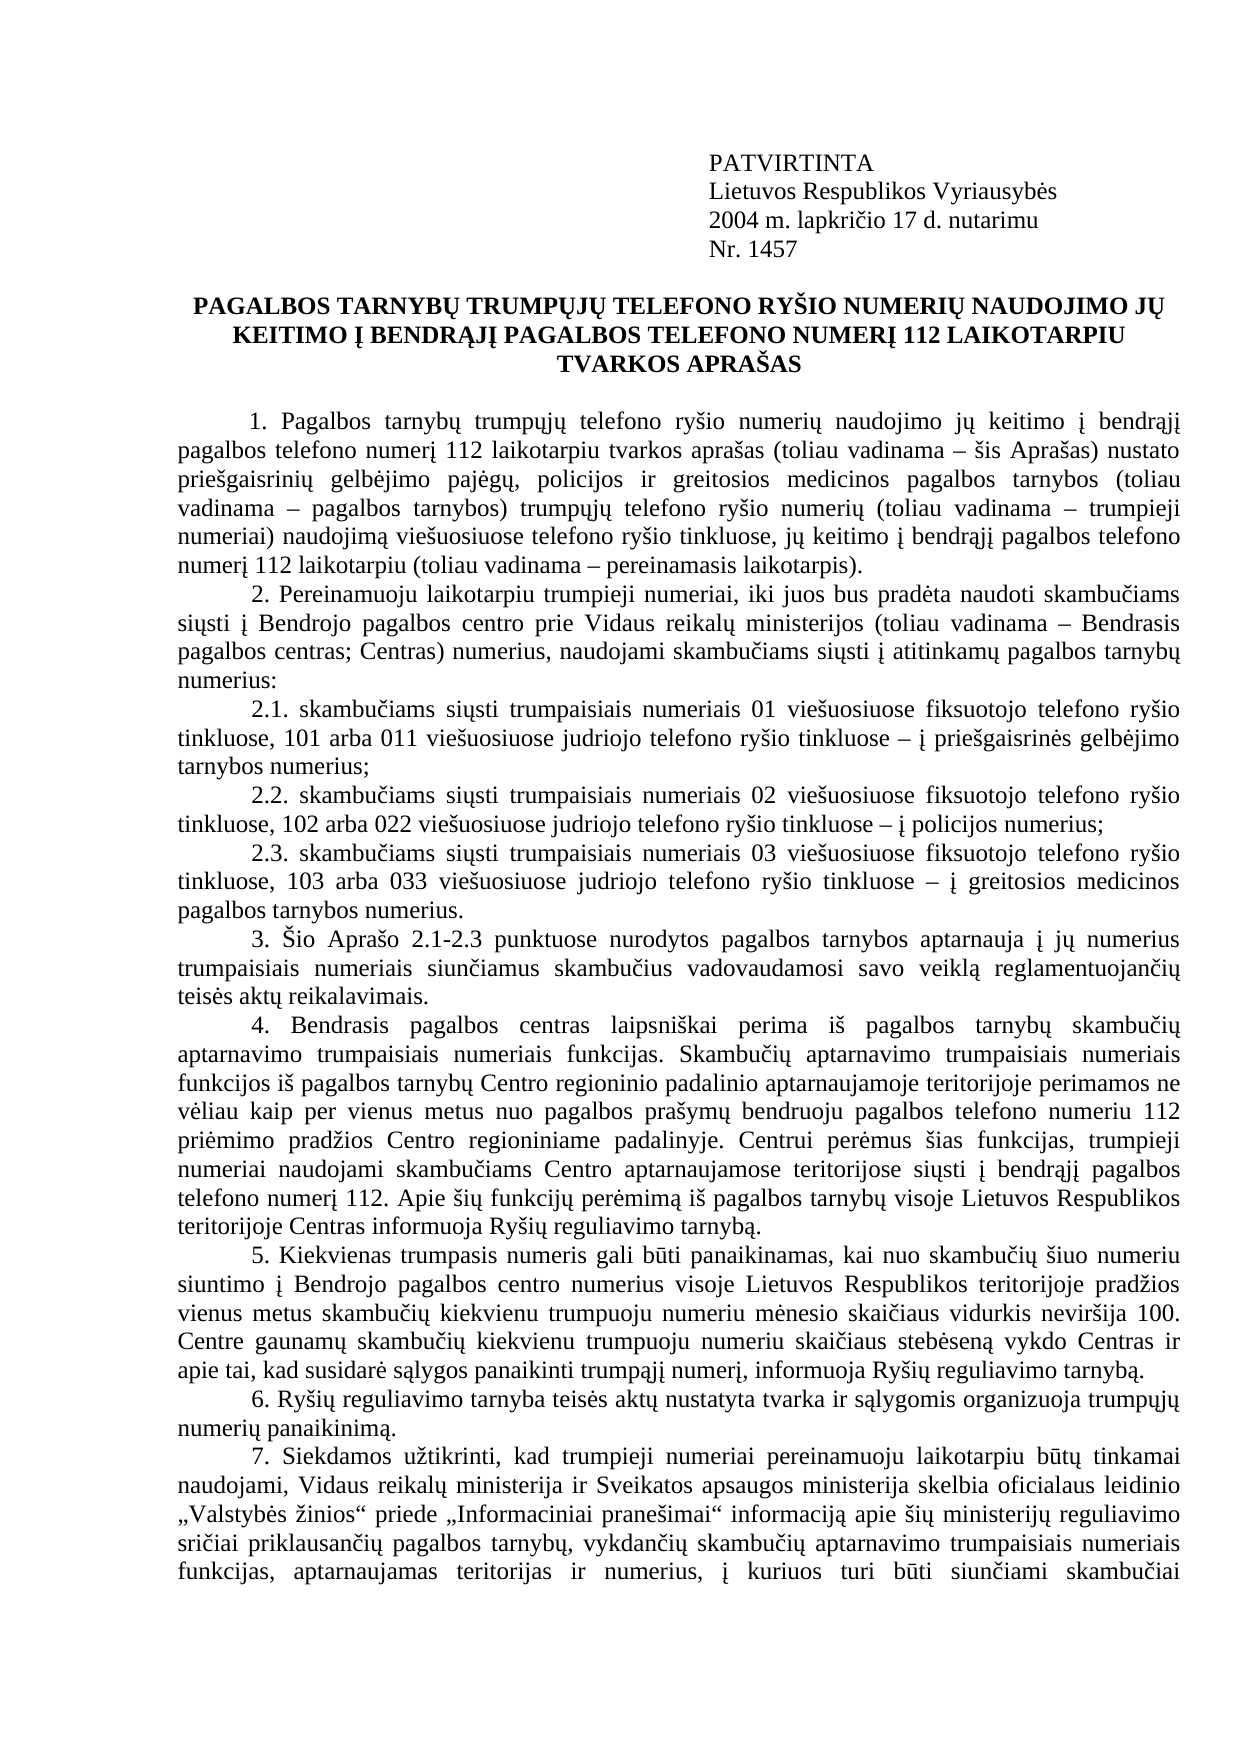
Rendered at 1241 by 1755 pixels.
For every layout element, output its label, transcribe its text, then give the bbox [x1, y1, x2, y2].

text 2004 m. lapkričio 17 d. nutarimu [177, 205, 1181, 234]
text 2. Pereinamuoju laikotarpiu trumpieji numeriai, iki juos bus pradėta naudoti skambučiams siųsti į Bendrojo pagalbos centro prie Vidaus reikalų ministerijos (toliau vadinama – Bendrasis pagalbos centras; Centras) numerius, naudojami skambučiams siųsti į atitinkamų pagalbos tarnybų numerius: [177, 579, 1181, 694]
text Lietuvos Respublikos Vyriausybės [177, 176, 1181, 205]
text 7. Siekdamos užtikrinti, kad trumpieji numeriai pereinamuoju laikotarpiu būtų tinkamai naudojami, Vidaus reikalų ministerija ir Sveikatos apsaugos ministerija skelbia oficialaus leidinio „Valstybės žinios“ priede „Informaciniai pranešimai“ informaciją apie šių ministerijų reguliavimo sričiai priklausančių pagalbos tarnybų, vykdančių skambučių aptarnavimo trumpaisiais numeriais funkcijas, aptarnaujamas teritorijas ir numerius, į kuriuos turi būti siunčiami skambučiai [177, 1441, 1181, 1585]
text 1. Pagalbos tarnybų trumpųjų telefono ryšio numerių naudojimo jų keitimo į bendrąjį pagalbos telefono numerį 112 laikotarpiu tvarkos aprašas (toliau vadinama – šis Aprašas) nustato priešgaisrinių gelbėjimo pajėgų, policijos ir greitosios medicinos pagalbos tarnybos (toliau vadinama – pagalbos tarnybos) trumpųjų telefono ryšio numerių (toliau vadinama – trumpieji numeriai) naudojimą viešuosiuose telefono ryšio tinkluose, jų keitimo į bendrąjį pagalbos telefono numerį 112 laikotarpiu (toliau vadinama – pereinamasis laikotarpis). [177, 406, 1181, 579]
text 5. Kiekvienas trumpasis numeris gali būti panaikinamas, kai nuo skambučių šiuo numeriu siuntimo į Bendrojo pagalbos centro numerius visoje Lietuvos Respublikos teritorijoje pradžios vienus metus skambučių kiekvienu trumpuoju numeriu mėnesio skaičiaus vidurkis neviršija 100. Centre gaunamų skambučių kiekvienu trumpuoju numeriu skaičiaus stebėseną vykdo Centras ir apie tai, kad susidarė sąlygos panaikinti trumpąjį numerį, informuoja Ryšių reguliavimo tarnybą. [177, 1240, 1181, 1384]
text 2.2. skambučiams siųsti trumpaisiais numeriais 02 viešuosiuose fiksuotojo telefono ryšio tinkluose, 102 arba 022 viešuosiuose judriojo telefono ryšio tinkluose – į policijos numerius; [177, 780, 1181, 838]
text 2.1. skambučiams siųsti trumpaisiais numeriais 01 viešuosiuose fiksuotojo telefono ryšio tinkluose, 101 arba 011 viešuosiuose judriojo telefono ryšio tinkluose – į priešgaisrinės gelbėjimo tarnybos numerius; [177, 694, 1181, 780]
text 6. Ryšių reguliavimo tarnyba teisės aktų nustatyta tvarka ir sąlygomis organizuoja trumpųjų numerių panaikinimą. [177, 1384, 1181, 1441]
text 4. Bendrasis pagalbos centras laipsniškai perima iš pagalbos tarnybų skambučių aptarnavimo trumpaisiais numeriais funkcijas. Skambučių aptarnavimo trumpaisiais numeriais funkcijos iš pagalbos tarnybų Centro regioninio padalinio aptarnaujamoje teritorijoje perimamos ne vėliau kaip per vienus metus nuo pagalbos prašymų bendruoju pagalbos telefono numeriu 112 priėmimo pradžios Centro regioniniame padalinyje. Centrui perėmus šias funkcijas, trumpieji numeriai naudojami skambučiams Centro aptarnaujamose teritorijose siųsti į bendrąjį pagalbos telefono numerį 112. Apie šių funkcijų perėmimą iš pagalbos tarnybų visoje Lietuvos Respublikos teritorijoje Centras informuoja Ryšių reguliavimo tarnybą. [177, 1010, 1181, 1240]
text PATVIRTINTA [177, 148, 1181, 176]
text 2.3. skambučiams siųsti trumpaisiais numeriais 03 viešuosiuose fiksuotojo telefono ryšio tinkluose, 103 arba 033 viešuosiuose judriojo telefono ryšio tinkluose – į greitosios medicinos pagalbos tarnybos numerius. [177, 838, 1181, 924]
text PAGALBOS TARNYBŲ TRUMPŲJŲ TELEFONO RYŠIO NUMERIŲ NAUDOJIMO JŲ KEITIMO Į BENDRĄJĮ PAGALBOS TELEFONO NUMERĮ 112 LAIKOTARPIU TVARKOS APRAŠAS [177, 291, 1181, 378]
text Nr. 1457 [177, 234, 1181, 263]
text 3. Šio Aprašo 2.1-2.3 punktuose nurodytos pagalbos tarnybos aptarnauja į jų numerius trumpaisiais numeriais siunčiamus skambučius vadovaudamosi savo veiklą reglamentuojančių teisės aktų reikalavimais. [177, 924, 1181, 1010]
